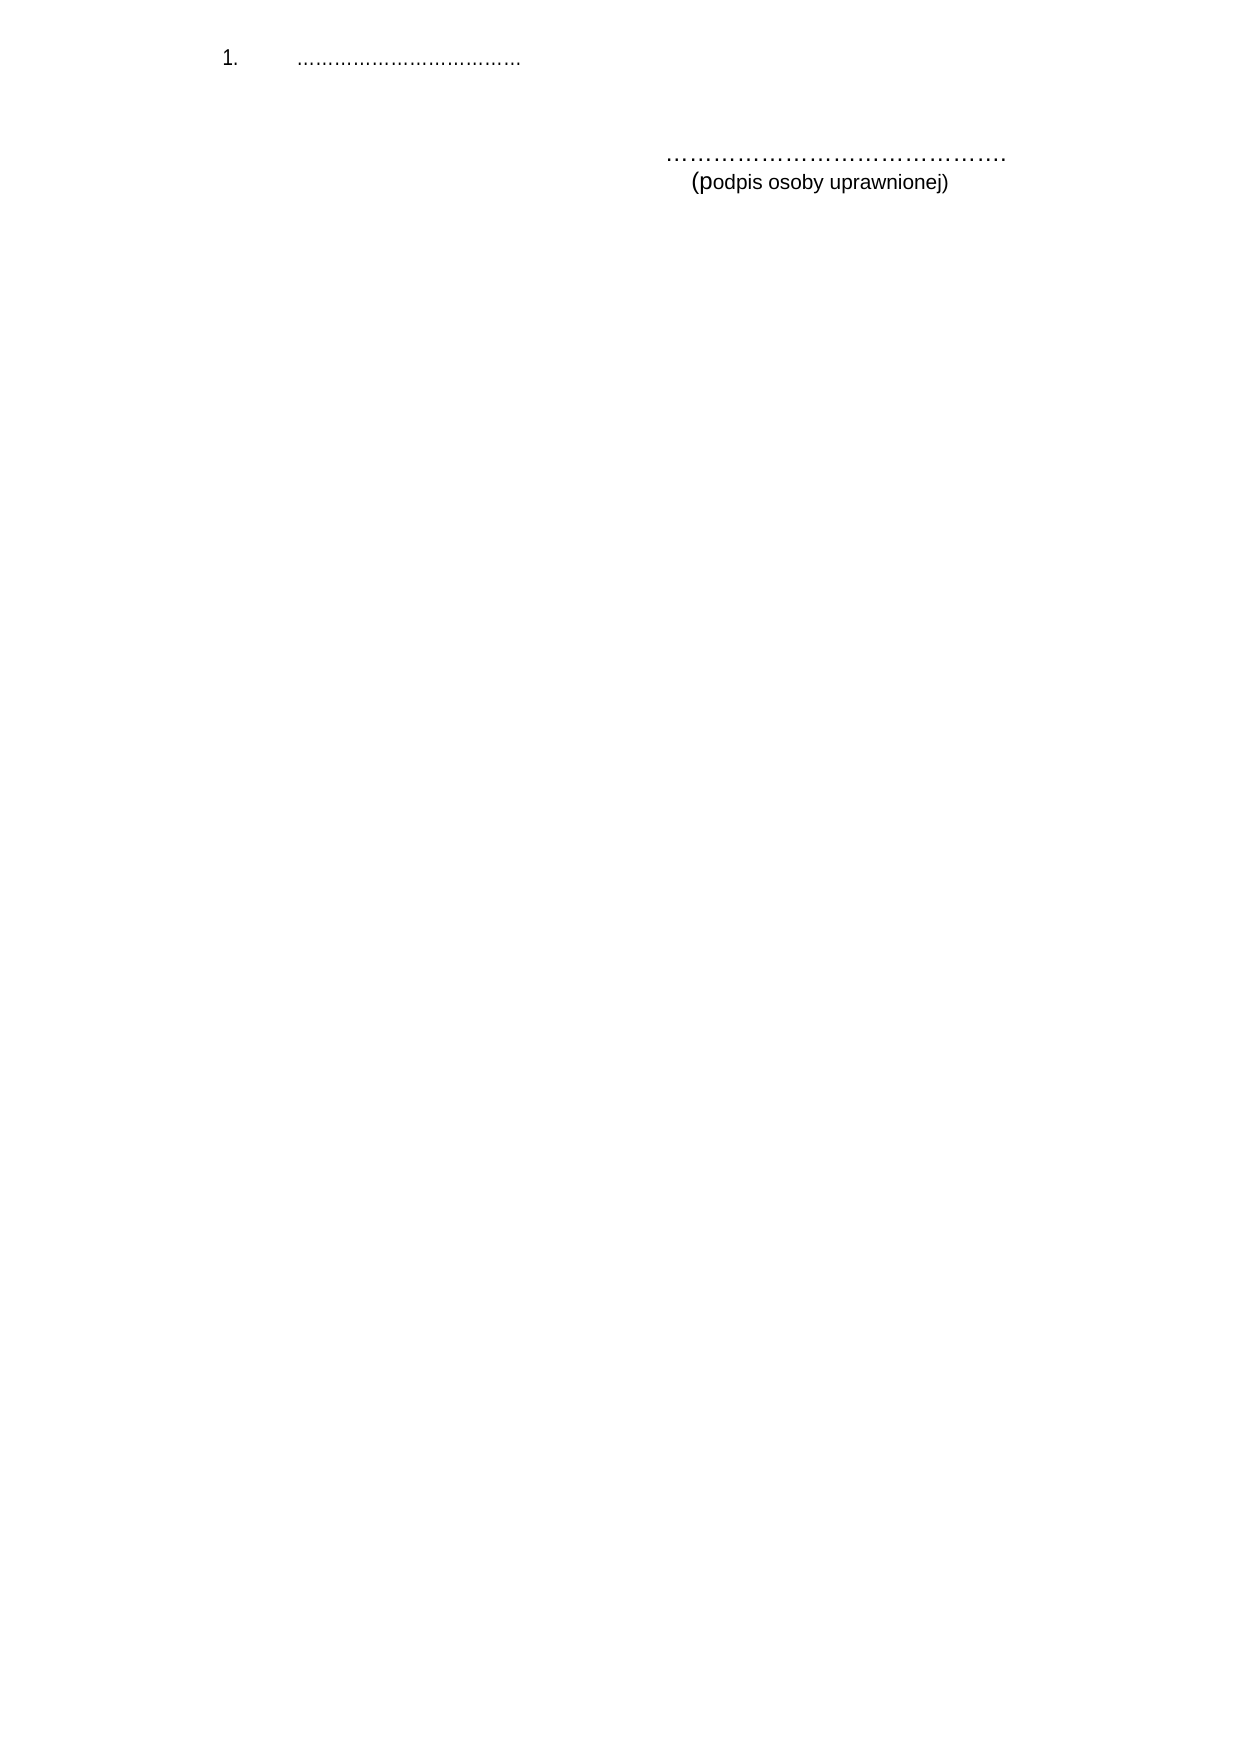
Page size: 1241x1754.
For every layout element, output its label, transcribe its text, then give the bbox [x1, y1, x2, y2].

text ……………………………………. [664, 139, 1122, 167]
text (podpis osoby uprawnionej) [148, 167, 1122, 194]
list ……………………………… [222, 44, 1122, 71]
